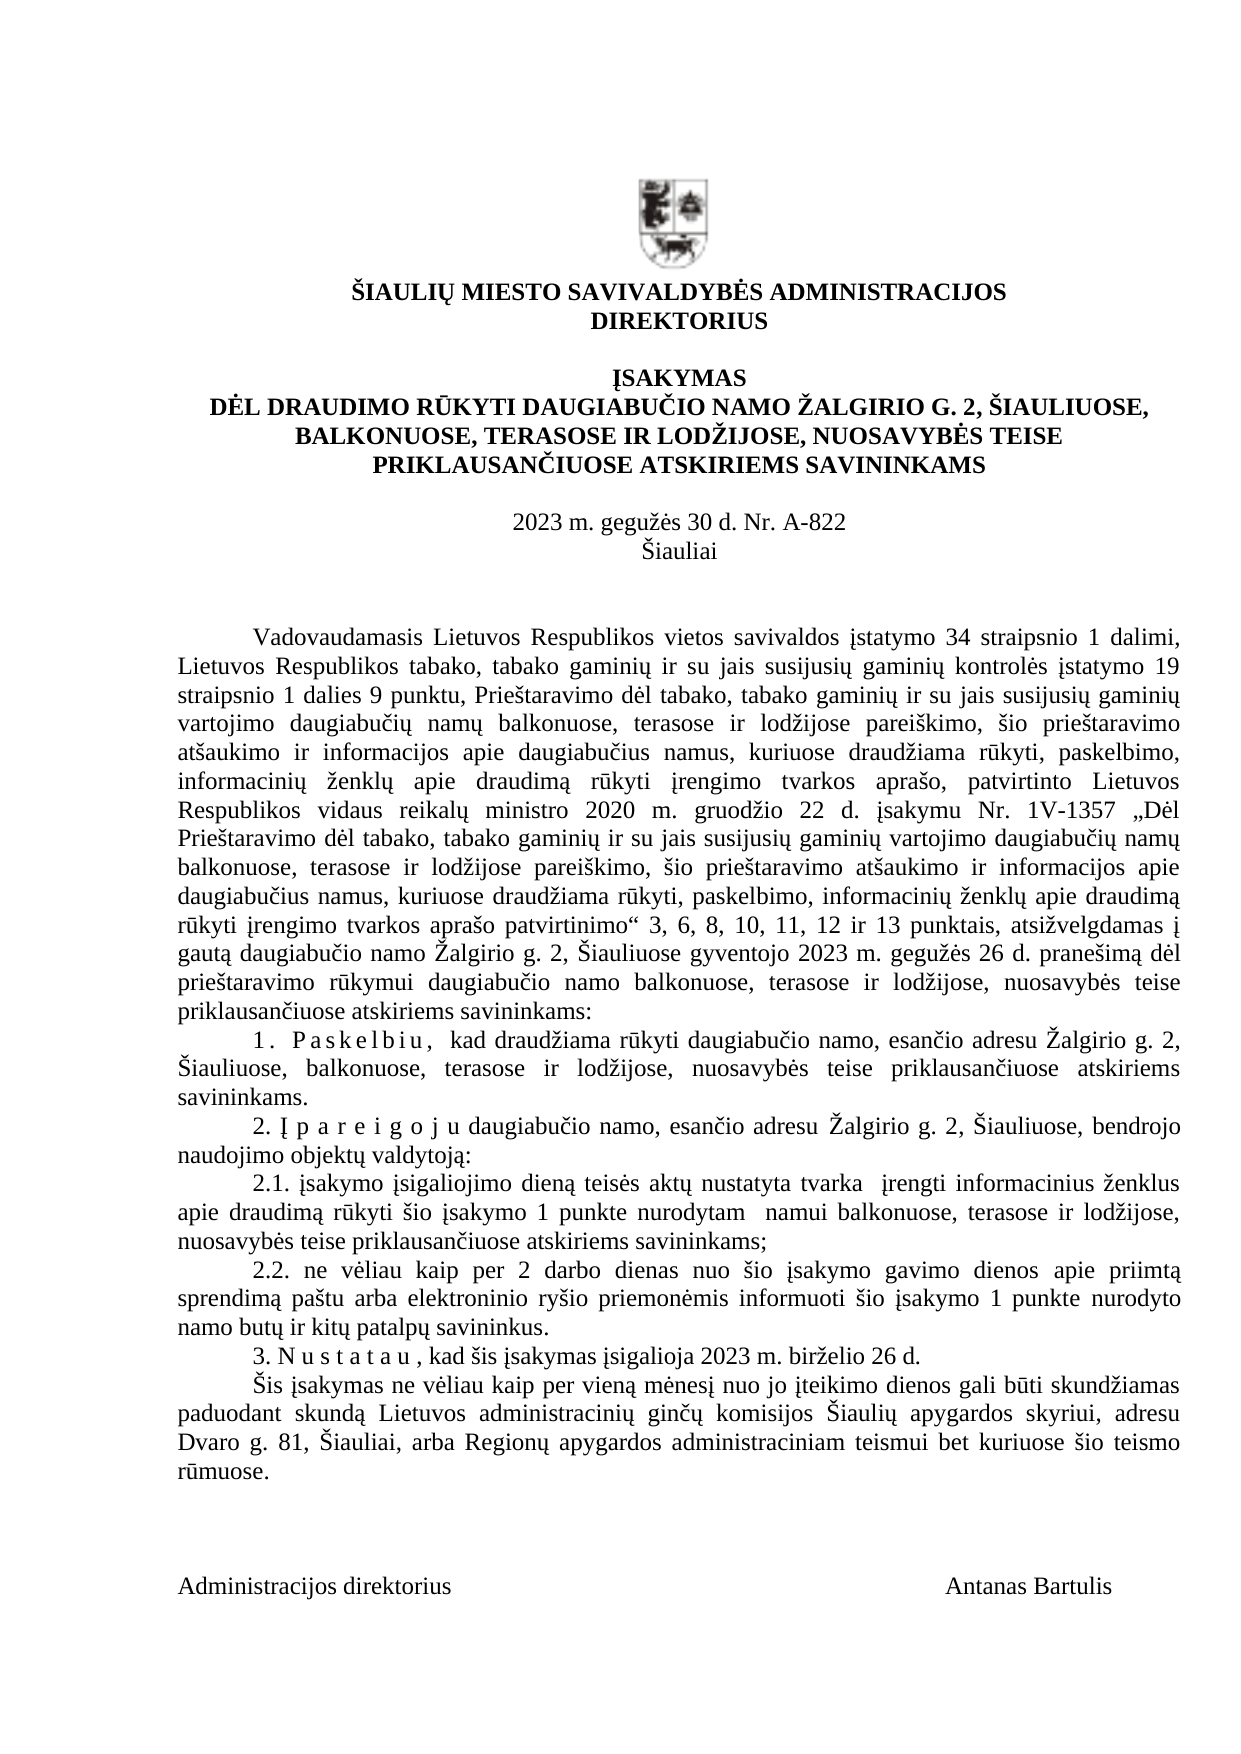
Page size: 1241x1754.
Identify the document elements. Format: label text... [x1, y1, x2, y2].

text 2.2. ne vėliau kaip per 2 darbo dienas nuo šio įsakymo gavimo dienos apie priimtą sprendimą paštu arba elektroninio ryšio priemonėmis informuoti šio įsakymo 1 punkte nurodyto namo butų ir kitų patalpų savininkus. [177, 1255, 1181, 1341]
text Vadovaudamasis Lietuvos Respublikos vietos savivaldos įstatymo 34 straipsnio 1 dalimi, Lietuvos Respublikos tabako, tabako gaminių ir su jais susijusių gaminių kontrolės įstatymo 19 straipsnio 1 dalies 9 punktu, Prieštaravimo dėl tabako, tabako gaminių ir su jais susijusių gaminių vartojimo daugiabučių namų balkonuose, terasose ir lodžijose pareiškimo, šio prieštaravimo atšaukimo ir informacijos apie daugiabučius namus, kuriuose draudžiama rūkyti, paskelbimo, informacinių ženklų apie draudimą rūkyti įrengimo tvarkos aprašo, patvirtinto Lietuvos Respublikos vidaus reikalų ministro 2020 m. gruodžio 22 d. įsakymu Nr. 1V-1357 „Dėl Prieštaravimo dėl tabako, tabako gaminių ir su jais susijusių gaminių vartojimo daugiabučių namų balkonuose, terasose ir lodžijose pareiškimo, šio prieštaravimo atšaukimo ir informacijos apie daugiabučius namus, kuriuose draudžiama rūkyti, paskelbimo, informacinių ženklų apie draudimą rūkyti įrengimo tvarkos aprašo patvirtinimo“ 3, 6, 8, 10, 11, 12 ir 13 punktais, atsižvelgdamas į gautą daugiabučio namo Žalgirio g. 2, Šiauliuose gyventojo 2023 m. gegužės 26 d. pranešimą dėl prieštaravimo rūkymui daugiabučio namo balkonuose, terasose ir lodžijose, nuosavybės teise priklausančiuose atskiriems savininkams: [177, 622, 1181, 1025]
text ĮSAKYMAS [177, 363, 1181, 392]
text DĖL DRAUDIMO RŪKYTI DAUGIABUČIO NAMO ŽALGIRIO G. 2, ŠIAULIUOSE, BALKONUOSE, TERASOSE IR LODŽIJOSE, NUOSAVYBĖS TEISE PRIKLAUSANČIUOSE ATSKIRIEMS SAVININKAMS [177, 392, 1181, 478]
text 1. Paskelbiu, kad draudžiama rūkyti daugiabučio namo, esančio adresu Žalgirio g. 2, Šiauliuose, balkonuose, terasose ir lodžijose, nuosavybės teise priklausančiuose atskiriems savininkams. [177, 1025, 1181, 1111]
text DIREKTORIUS [177, 306, 1181, 335]
text 2023 m. gegužės 30 d. Nr. A-822 [177, 507, 1181, 536]
text Šis įsakymas ne vėliau kaip per vieną mėnesį nuo jo įteikimo dienos gali būti skundžiamas paduodant skundą Lietuvos administracinių ginčų komisijos Šiaulių apygardos skyriui, adresu Dvaro g. 81, Šiauliai, arba Regionų apygardos administraciniam teismui bet kuriuose šio teismo rūmuose. [177, 1370, 1181, 1485]
text 2. Į p a r e i g o j u daugiabučio namo, esančio adresu Žalgirio g. 2, Šiauliuose, bendrojo naudojimo objektų valdytoją: [177, 1111, 1181, 1168]
text 2.1. įsakymo įsigaliojimo dieną teisės aktų nustatyta tvarka įrengti informacinius ženklus apie draudimą rūkyti šio įsakymo 1 punkte nurodytam namui balkonuose, terasose ir lodžijose, nuosavybės teise priklausančiuose atskiriems savininkams; [177, 1168, 1181, 1255]
text Šiauliai [177, 536, 1181, 565]
text ŠIAULIŲ MIESTO SAVIVALDYBĖS ADMINISTRACIJOS [177, 277, 1181, 306]
text Administracijos direktorius Antanas Bartulis [177, 1571, 1181, 1600]
text 3. Nustatau, kad šis įsakymas įsigalioja 2023 m. birželio 26 d. [177, 1341, 1181, 1370]
